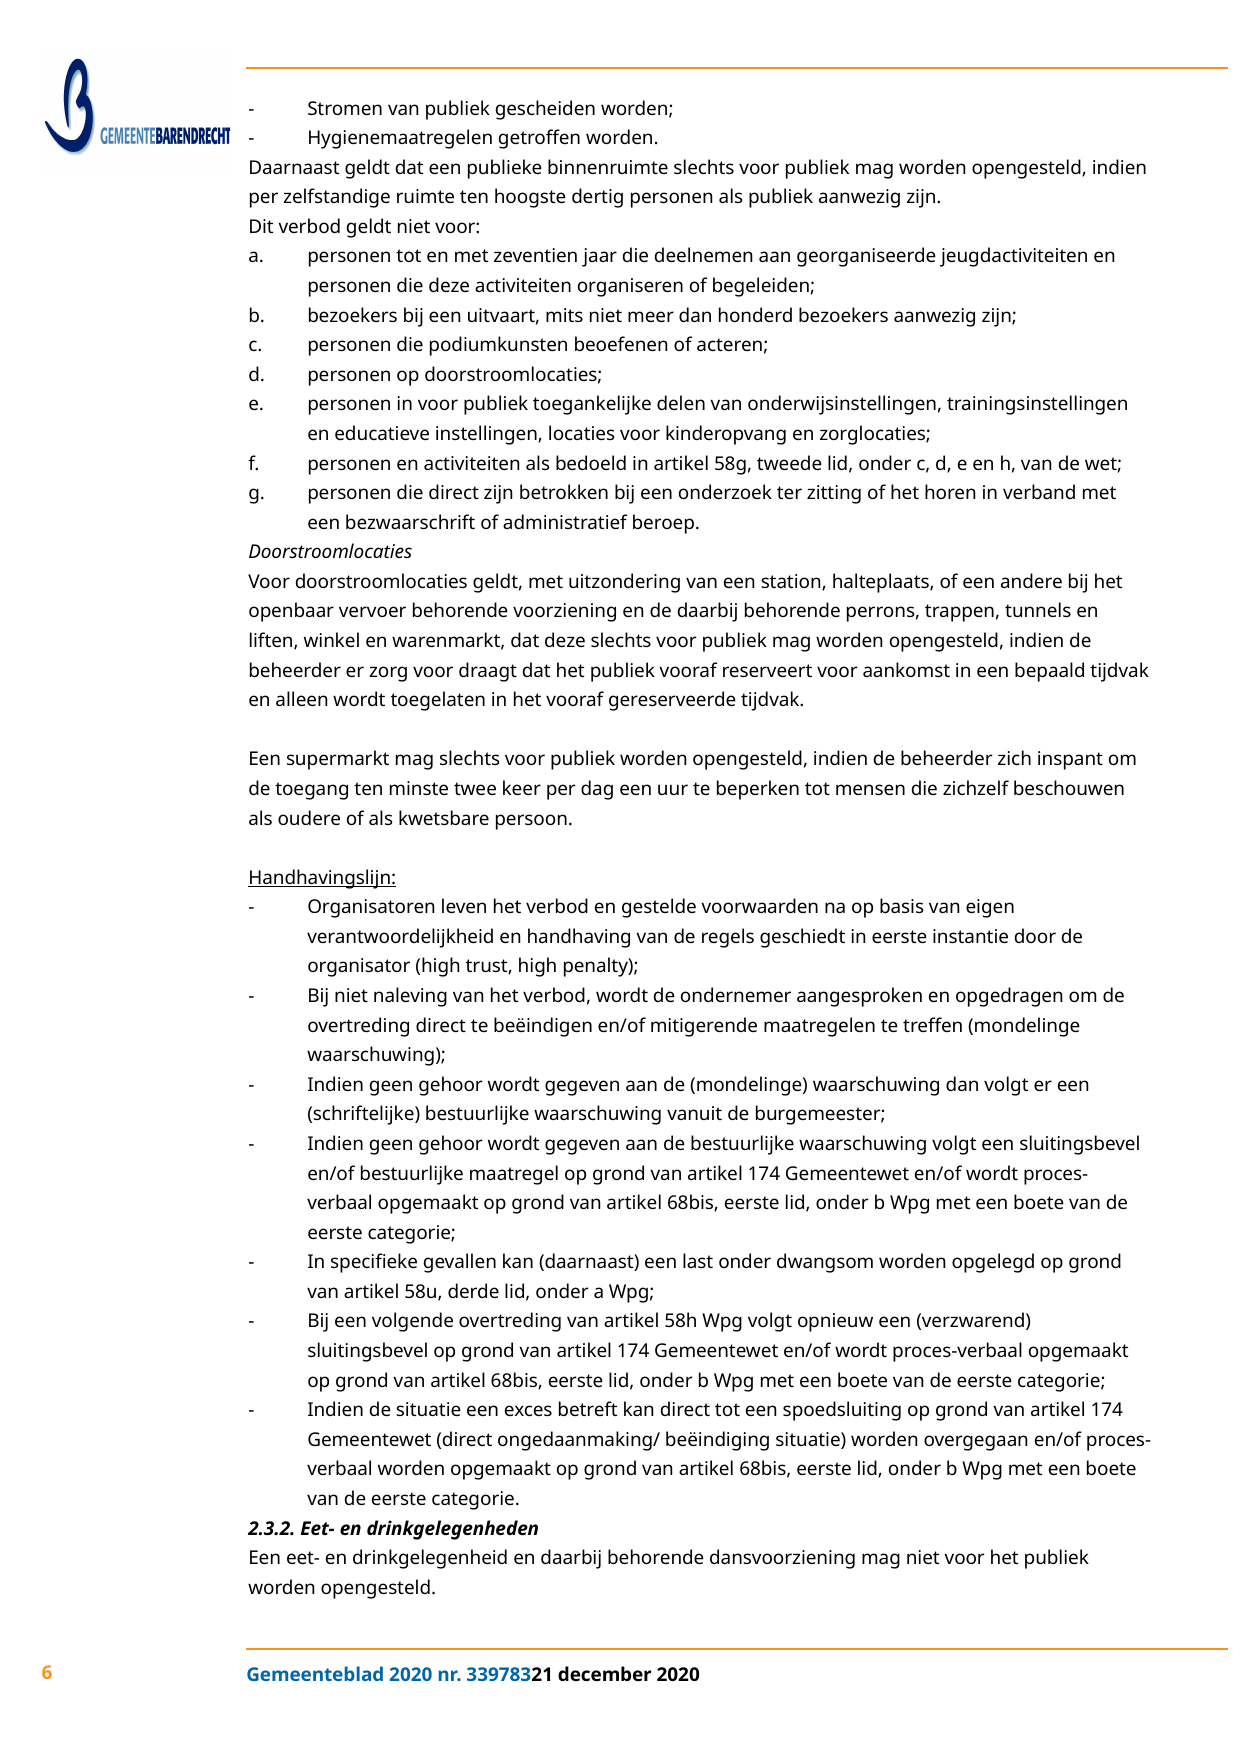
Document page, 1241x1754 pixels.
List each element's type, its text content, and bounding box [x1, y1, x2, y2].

list personen op doorstroomlocaties; [248, 361, 1152, 387]
text 2.3.2. Eet- en drinkgelegenheden [248, 1515, 1152, 1541]
list personen die direct zijn betrokken bij een onderzoek ter zitting of het horen in verband met een bezwaarschrift of administratief beroep. [248, 479, 1152, 535]
list Stromen van publiek gescheiden worden; [248, 95, 1152, 121]
list Indien geen gehoor wordt gegeven aan de (mondelinge) waarschuwing dan volgt er een (schriftelijke) bestuurlijke waarschuwing vanuit de burgemeester; [248, 1071, 1152, 1126]
list In specifieke gevallen kan (daarnaast) een last onder dwangsom worden opgelegd op grond van artikel 58u, derde lid, onder a Wpg; [248, 1248, 1152, 1304]
text Doorstroomlocaties [248, 538, 1152, 564]
list personen in voor publiek toegankelijke delen van onderwijsinstellingen, trainingsinstellingen en educatieve instellingen, locaties voor kinderopvang en zorglocaties; [248, 391, 1152, 446]
list personen en activiteiten als bedoeld in artikel 58g, tweede lid, onder c, d, e en h, van de wet; [248, 450, 1152, 476]
list Bij een volgende overtreding van artikel 58h Wpg volgt opnieuw een (verzwarend) sluitingsbevel op grond van artikel 174 Gemeentewet en/of wordt proces-verbaal opgemaakt op grond van artikel 68bis, eerste lid, onder b Wpg met een boete van de eerste categorie; [248, 1308, 1152, 1393]
text Een eet- en drinkgelegenheid en daarbij behorende dansvoorziening mag niet voor het publiek worden opengesteld. [248, 1544, 1152, 1600]
list Indien de situatie een exces betreft kan direct tot een spoedsluiting op grond van artikel 174 Gemeentewet (direct ongedaanmaking/ beëindiging situatie) worden overgegaan en/of proces-verbaal worden opgemaakt op grond van artikel 68bis, eerste lid, onder b Wpg met een boete van de eerste categorie. [248, 1396, 1152, 1511]
text Dit verbod geldt niet voor: [248, 213, 1152, 239]
list Bij niet naleving van het verbod, wordt de ondernemer aangesproken en opgedragen om de overtreding direct te beëindigen en/of mitigerende maatregelen te treffen (mondelinge waarschuwing); [248, 982, 1152, 1067]
text Handhavingslijn: [248, 864, 1152, 890]
list Indien geen gehoor wordt gegeven aan de bestuurlijke waarschuwing volgt een sluitingsbevel en/of bestuurlijke maatregel op grond van artikel 174 Gemeentewet en/of wordt proces-verbaal opgemaakt op grond van artikel 68bis, eerste lid, onder b Wpg met een boete van de eerste categorie; [248, 1130, 1152, 1245]
list personen die podiumkunsten beoefenen of acteren; [248, 331, 1152, 357]
list Organisatoren leven het verbod en gestelde voorwaarden na op basis van eigen verantwoordelijkheid en handhaving van de regels geschiedt in eerste instantie door de organisator (high trust, high penalty); [248, 893, 1152, 978]
picture [41, 47, 231, 172]
text Daarnaast geldt dat een publieke binnenruimte slechts voor publiek mag worden opengesteld, indien per zelfstandige ruimte ten hoogste dertig personen als publiek aanwezig zijn. [248, 154, 1152, 209]
text Een supermarkt mag slechts voor publiek worden opengesteld, indien de beheerder zich inspant om de toegang ten minste twee keer per dag een uur te beperken tot mensen die zichzelf beschouwen als oudere of als kwetsbare persoon. [248, 746, 1152, 831]
list Hygienemaatregelen getroffen worden. [248, 124, 1152, 150]
list bezoekers bij een uitvaart, mits niet meer dan honderd bezoekers aanwezig zijn; [248, 302, 1152, 328]
text Voor doorstroomlocaties geldt, met uitzondering van een station, halteplaats, of een andere bij het openbaar vervoer behorende voorziening en de daarbij behorende perrons, trappen, tunnels en liften, winkel en warenmarkt, dat deze slechts voor publiek mag worden opengesteld, indien de beheerder er zorg voor draagt dat het publiek vooraf reserveert voor aankomst in een bepaald tijdvak en alleen wordt toegelaten in het vooraf gereserveerde tijdvak. [248, 568, 1152, 712]
list personen tot en met zeventien jaar die deelnemen aan georganiseerde jeugdactiviteiten en personen die deze activiteiten organiseren of begeleiden; [248, 243, 1152, 298]
